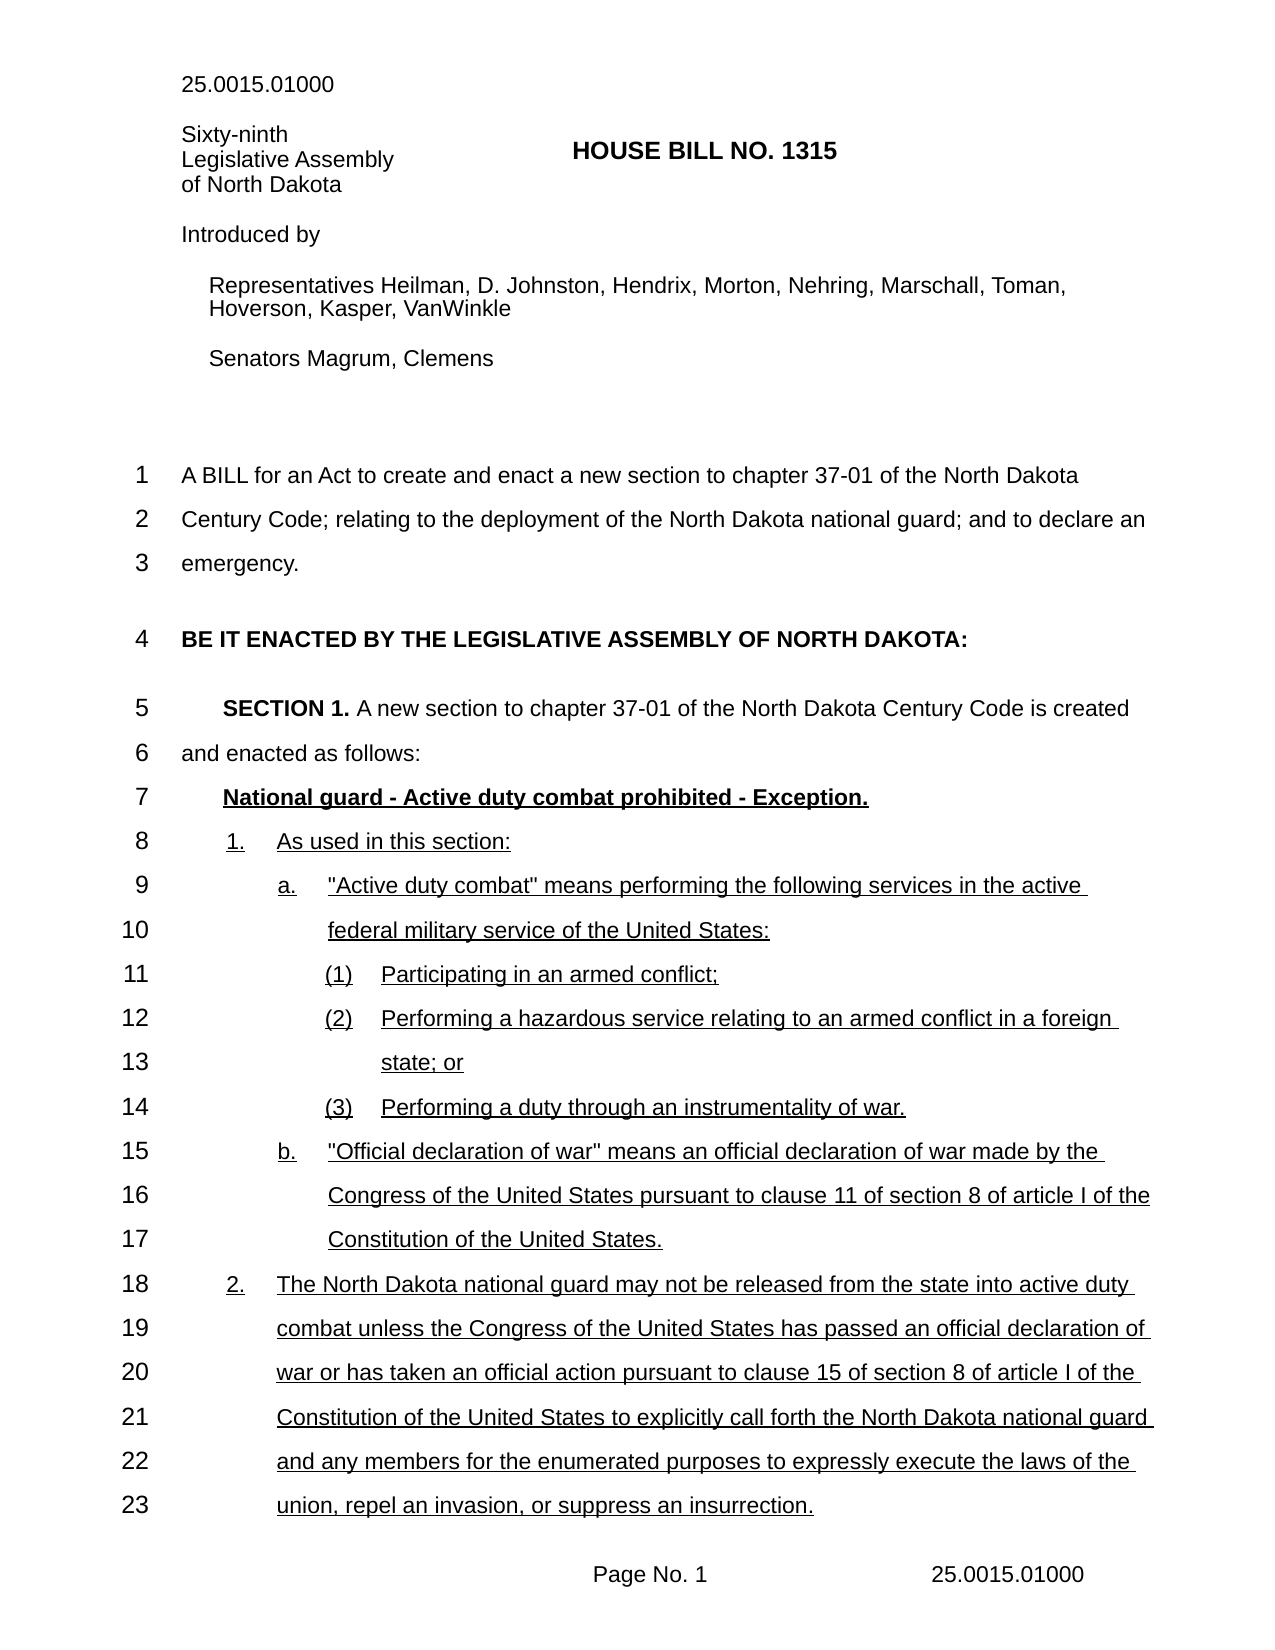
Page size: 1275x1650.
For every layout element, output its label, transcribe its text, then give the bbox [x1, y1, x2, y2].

text Representatives Heilman, D. Johnston, Hendrix, Morton, Nehring, Marschall, Toman, Hoverson, Kasper, VanWinkle [208, 275, 1154, 321]
text BE IT ENACTED BY THE LEGISLATIVE ASSEMBLY OF NORTH DAKOTA: [181, 612, 1154, 656]
text (2) Performing a hazardous service relating to an armed conflict in a foreign state; or [181, 991, 1154, 1080]
text SECTION 1. A new section to chapter 37‑01 of the North Dakota Century Code is created and enacted as follows: [181, 681, 1154, 770]
subtitle National guard - Active duty combat prohibited - Exception. [181, 770, 1154, 814]
text 2. The North Dakota national guard may not be released from the state into active duty combat unless the Congress of the United States has passed an official declaration of war or has taken an official action pursuant to clause 15 of section 8 of article I of the Constitution of the United States to explicitly call forth the North Dakota national guard and any members for the enumerated purposes to expressly execute the laws of the union, repel an invasion, or suppress an insurrection. [181, 1257, 1154, 1522]
text of North Dakota [181, 173, 1154, 198]
text (1) Participating in an armed conflict; [181, 947, 1154, 991]
title BILL NO. [565, 136, 837, 165]
text . [181, 73, 1154, 133]
text Introduced by [181, 223, 1154, 248]
title A BILL for an Act to create and enact a new section to chapter 37-01 of the North Dakota Century Code; relating to the deployment of the North Dakota national guard; and to declare an emergency. [181, 448, 1154, 581]
text (3) Performing a duty through an instrumentality of war. [181, 1080, 1154, 1124]
text Senators Magrum, Clemens [208, 348, 1154, 371]
text Legislative Assembly [181, 148, 1154, 173]
text b. "Official declaration of war" means an official declaration of war made by the Congress of the United States pursuant to clause 11 of section 8 of article I of the Constitution of the United States. [181, 1124, 1154, 1257]
text 1. As used in this section: [181, 814, 1154, 858]
text a. "Active duty combat" means performing the following services in the active federal military service of the United States: [181, 858, 1154, 947]
